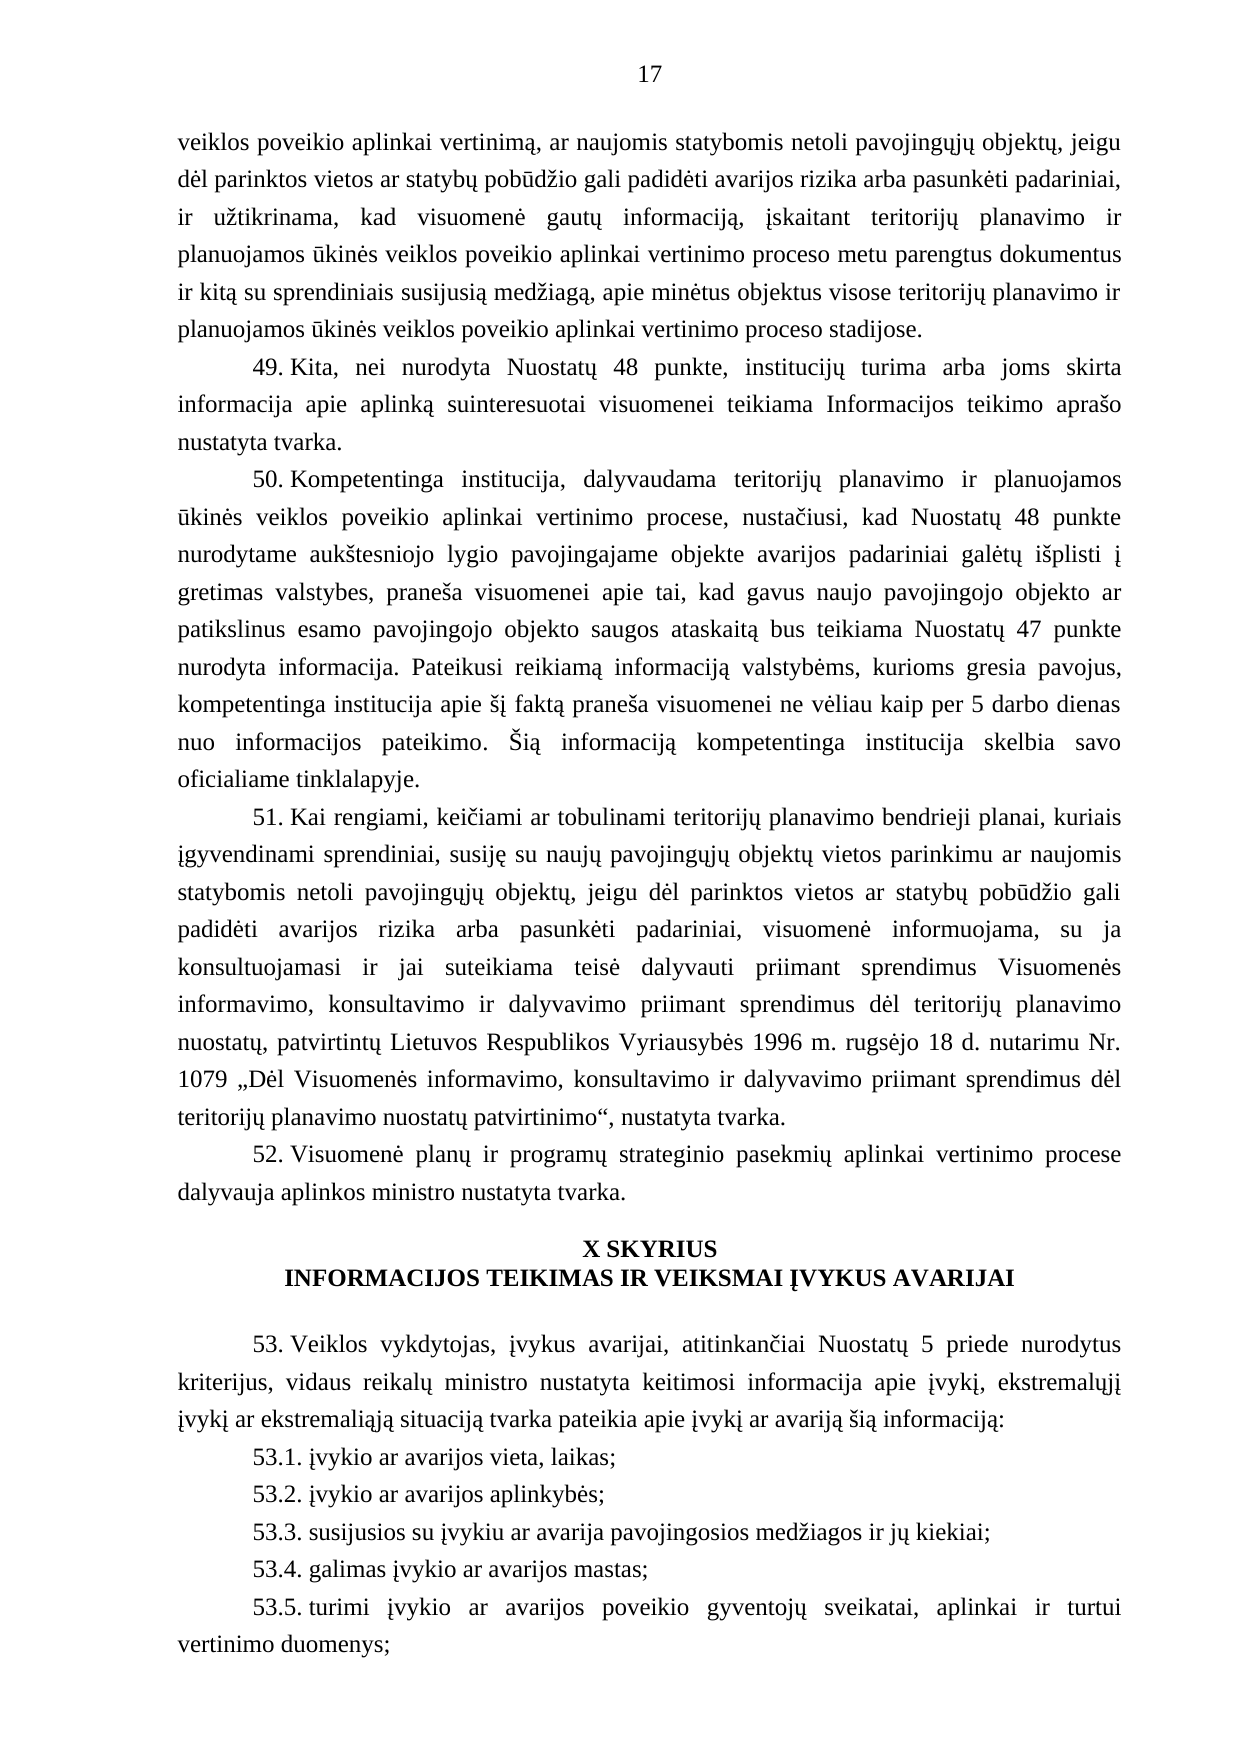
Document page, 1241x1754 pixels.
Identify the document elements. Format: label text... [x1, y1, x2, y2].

text 53.5. turimi įvykio ar avarijos poveikio gyventojų sveikatai, aplinkai ir turtui vertinimo duomenys; [177, 1583, 1122, 1658]
text 50. Kompetentinga institucija, dalyvaudama teritorijų planavimo ir planuojamos ūkinės veiklos poveikio aplinkai vertinimo procese, nustačiusi, kad Nuostatų 48 punkte nurodytame aukštesniojo lygio pavojingajame objekte avarijos padariniai galėtų išplisti į gretimas valstybes, praneša visuomenei apie tai, kad gavus naujo pavojingojo objekto ar patikslinus esamo pavojingojo objekto saugos ataskaitą bus teikiama Nuostatų 47 punkte nurodyta informacija. Pateikusi reikiamą informaciją valstybėms, kurioms gresia pavojus, kompetentinga institucija apie šį faktą praneša visuomenei ne vėliau kaip per 5 darbo dienas nuo informacijos pateikimo. Šią informaciją kompetentinga institucija skelbia savo oficialiame tinklalapyje. [177, 456, 1122, 793]
text 49. Kita, nei nurodyta Nuostatų 48 punkte, institucijų turima arba joms skirta informacija apie aplinką suinteresuotai visuomenei teikiama Informacijos teikimo aprašo nustatyta tvarka. [177, 343, 1122, 456]
text 51. Kai rengiami, keičiami ar tobulinami teritorijų planavimo bendrieji planai, kuriais įgyvendinami sprendiniai, susiję su naujų pavojingųjų objektų vietos parinkimu ar naujomis statybomis netoli pavojingųjų objektų, jeigu dėl parinktos vietos ar statybų pobūdžio gali padidėti avarijos rizika arba pasunkėti padariniai, visuomenė informuojama, su ja konsultuojamasi ir jai suteikiama teisė dalyvauti priimant sprendimus Visuomenės informavimo, konsultavimo ir dalyvavimo priimant sprendimus dėl teritorijų planavimo nuostatų, patvirtintų Lietuvos Respublikos Vyriausybės 1996 m. rugsėjo 18 d. nutarimu Nr. 1079 „Dėl Visuomenės informavimo, konsultavimo ir dalyvavimo priimant sprendimus dėl teritorijų planavimo nuostatų patvirtinimo“, nustatyta tvarka. [177, 793, 1122, 1131]
text 53.1. įvykio ar avarijos vieta, laikas; [177, 1433, 1122, 1471]
text veiklos poveikio aplinkai vertinimą, ar naujomis statybomis netoli pavojingųjų objektų, jeigu dėl parinktos vietos ar statybų pobūdžio gali padidėti avarijos rizika arba pasunkėti padariniai, ir užtikrinama, kad visuomenė gautų informaciją, įskaitant teritorijų planavimo ir planuojamos ūkinės veiklos poveikio aplinkai vertinimo proceso metu parengtus dokumentus ir kitą su sprendiniais susijusią medžiagą, apie minėtus objektus visose teritorijų planavimo ir planuojamos ūkinės veiklos poveikio aplinkai vertinimo proceso stadijose. [177, 118, 1122, 343]
text X SKYRIUS [177, 1234, 1122, 1263]
text 53.2. įvykio ar avarijos aplinkybės; [177, 1471, 1122, 1508]
text 53.4. galimas įvykio ar avarijos mastas; [177, 1546, 1122, 1583]
text INFORMACIJOS TEIKIMAS IR VEIKSMAI ĮVYKUS AVARIJAI [177, 1263, 1122, 1292]
text 53. Veiklos vykdytojas, įvykus avarijai, atitinkančiai Nuostatų 5 priede nurodytus kriterijus, vidaus reikalų ministro nustatyta keitimosi informacija apie įvykį, ekstremalųjį įvykį ar ekstremaliąją situaciją tvarka pateikia apie įvykį ar avariją šią informaciją: [177, 1321, 1122, 1433]
text 52. Visuomenė planų ir programų strateginio pasekmių aplinkai vertinimo procese dalyvauja aplinkos ministro nustatyta tvarka. [177, 1131, 1122, 1206]
text 53.3. susijusios su įvykiu ar avarija pavojingosios medžiagos ir jų kiekiai; [177, 1508, 1122, 1546]
